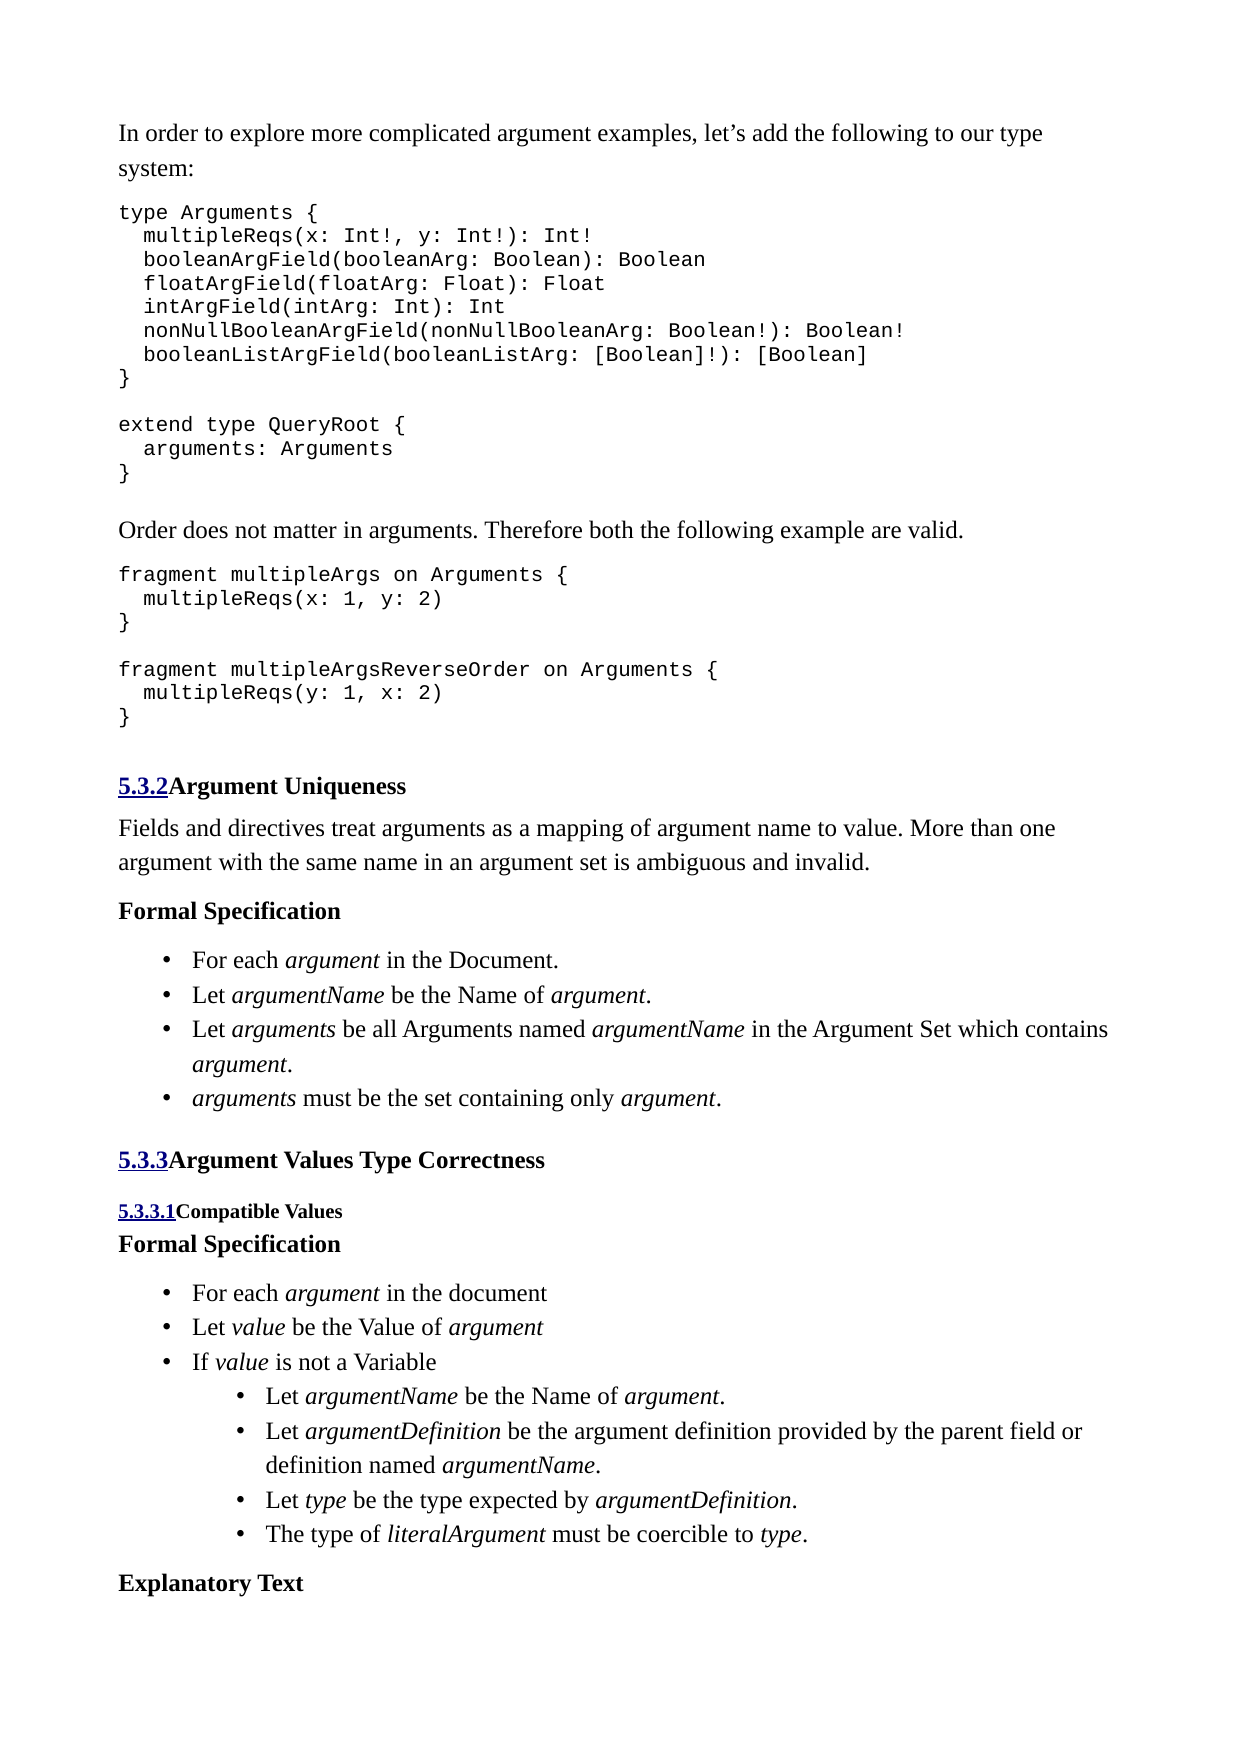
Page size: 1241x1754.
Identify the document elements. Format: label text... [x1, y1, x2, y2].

text multipleReqs(x: Int!, y: Int!): Int! [118, 225, 1122, 249]
text multipleReqs(y: 1, x: 2) [118, 682, 1122, 706]
subtitle 5.3.3Argument Values Type Correctness [118, 1145, 1122, 1173]
text multipleReqs(x: 1, y: 2) [118, 588, 1122, 611]
list If value is not a Variable [162, 1347, 1122, 1376]
text fragment multipleArgsReverseOrder on Arguments { [118, 658, 1122, 682]
text intArgField(intArg: Int): Int [118, 296, 1122, 320]
text } [118, 706, 1122, 729]
text floatArgField(floatArg: Float): Float [118, 273, 1122, 296]
text } [118, 611, 1122, 635]
text fragment multipleArgs on Arguments { [118, 564, 1122, 588]
subtitle 5.3.2Argument Uniqueness [118, 771, 1122, 800]
list For each argument in the Document. [162, 945, 1122, 974]
list Let argumentDefinition be the argument definition provided by the parent field or definition named argumentName. [236, 1416, 1122, 1479]
text In order to explore more complicated argument examples, let’s add the following to our type system: [118, 118, 1122, 181]
list Let arguments be all Arguments named argumentName in the Argument Set which contains argument. [162, 1014, 1122, 1077]
text arguments: Arguments [118, 438, 1122, 462]
list The type of literalArgument must be coercible to type. [236, 1519, 1122, 1548]
list Let argumentName be the Name of argument. [162, 980, 1122, 1008]
text Formal Specification [118, 896, 1122, 925]
list Let argumentName be the Name of argument. [236, 1381, 1122, 1410]
list Let value be the Value of argument [162, 1312, 1122, 1341]
subtitle 5.3.3.1Compatible Values [118, 1198, 1122, 1223]
list For each argument in the document [162, 1278, 1122, 1307]
text Order does not matter in arguments. Therefore both the following example are valid. [118, 515, 1122, 544]
list Let type be the type expected by argumentDefinition. [236, 1485, 1122, 1513]
text booleanListArgField(booleanListArg: [Boolean]!): [Boolean] [118, 343, 1122, 367]
text extend type QueryRoot { [118, 414, 1122, 438]
text Formal Specification [118, 1229, 1122, 1258]
text Explanatory Text [118, 1568, 1122, 1597]
text nonNullBooleanArgField(nonNullBooleanArg: Boolean!): Boolean! [118, 320, 1122, 343]
text } [118, 367, 1122, 391]
text } [118, 462, 1122, 485]
text Fields and directives treat arguments as a mapping of argument name to value. More than one argument with the same name in an argument set is ambiguous and invalid. [118, 813, 1122, 876]
text type Arguments { [118, 202, 1122, 225]
text booleanArgField(booleanArg: Boolean): Boolean [118, 249, 1122, 273]
list arguments must be the set containing only argument. [162, 1083, 1122, 1112]
